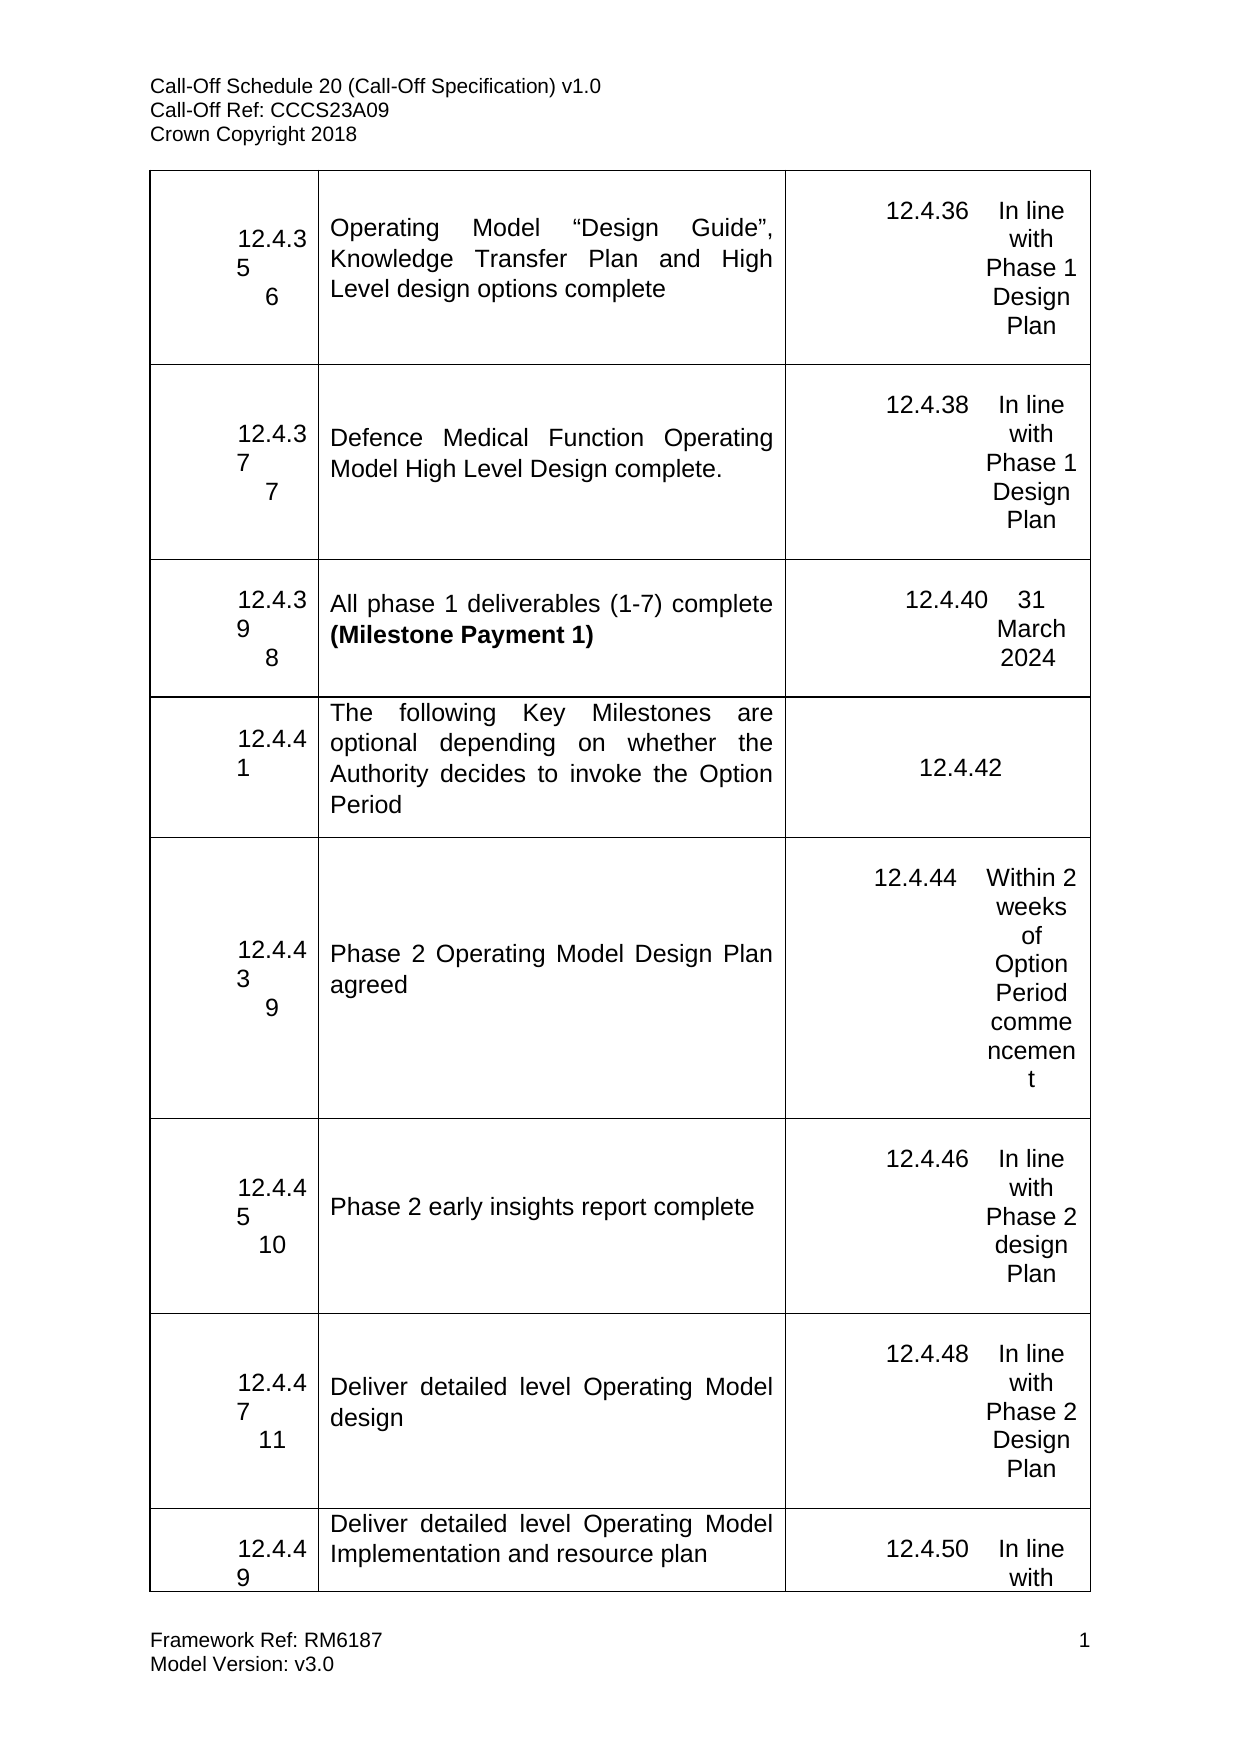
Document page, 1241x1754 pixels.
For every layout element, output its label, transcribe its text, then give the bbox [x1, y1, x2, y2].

table_cell 8 [151, 560, 318, 696]
table_cell [786, 698, 1090, 837]
table_cell All phase 1 deliverables (1-7) complete (Milestone Payment 1) [319, 560, 785, 696]
table_cell Operating Model “Design Guide”, Knowledge Transfer Plan and High Level design options complete [319, 171, 785, 364]
table_cell 12 [151, 1509, 318, 1591]
table_cell 11 [151, 1314, 318, 1508]
table_cell 10 [151, 1119, 318, 1313]
table_cell 31 March 2024 [786, 560, 1090, 696]
table_cell The following Key Milestones are optional depending on whether the Authority decides to invoke the Option Period [319, 698, 785, 837]
table_cell In line with Phase 1 Design Plan [786, 365, 1090, 559]
table_cell In line with Phase 2 design Plan [786, 1119, 1090, 1313]
table_cell Defence Medical Function Operating Model High Level Design complete. [319, 365, 785, 559]
table_cell Deliver detailed level Operating Model design [319, 1314, 785, 1508]
table_cell Within 2 weeks of Option Period commencement [786, 838, 1090, 1118]
table_cell Deliver detailed level Operating Model Implementation and resource plan [319, 1509, 785, 1591]
table_cell 6 [151, 171, 318, 364]
table_cell 7 [151, 365, 318, 559]
table_cell In line with Phase 1 Design Plan [786, 171, 1090, 364]
table_cell Phase 2 Operating Model Design Plan agreed [319, 838, 785, 1118]
table_cell In line with Phase 2 Design Plan [786, 1509, 1090, 1591]
table_cell Phase 2 early insights report complete [319, 1119, 785, 1313]
table_cell 9 [151, 838, 318, 1118]
table_cell In line with Phase 2 Design Plan [786, 1314, 1090, 1508]
table_cell [151, 698, 318, 837]
